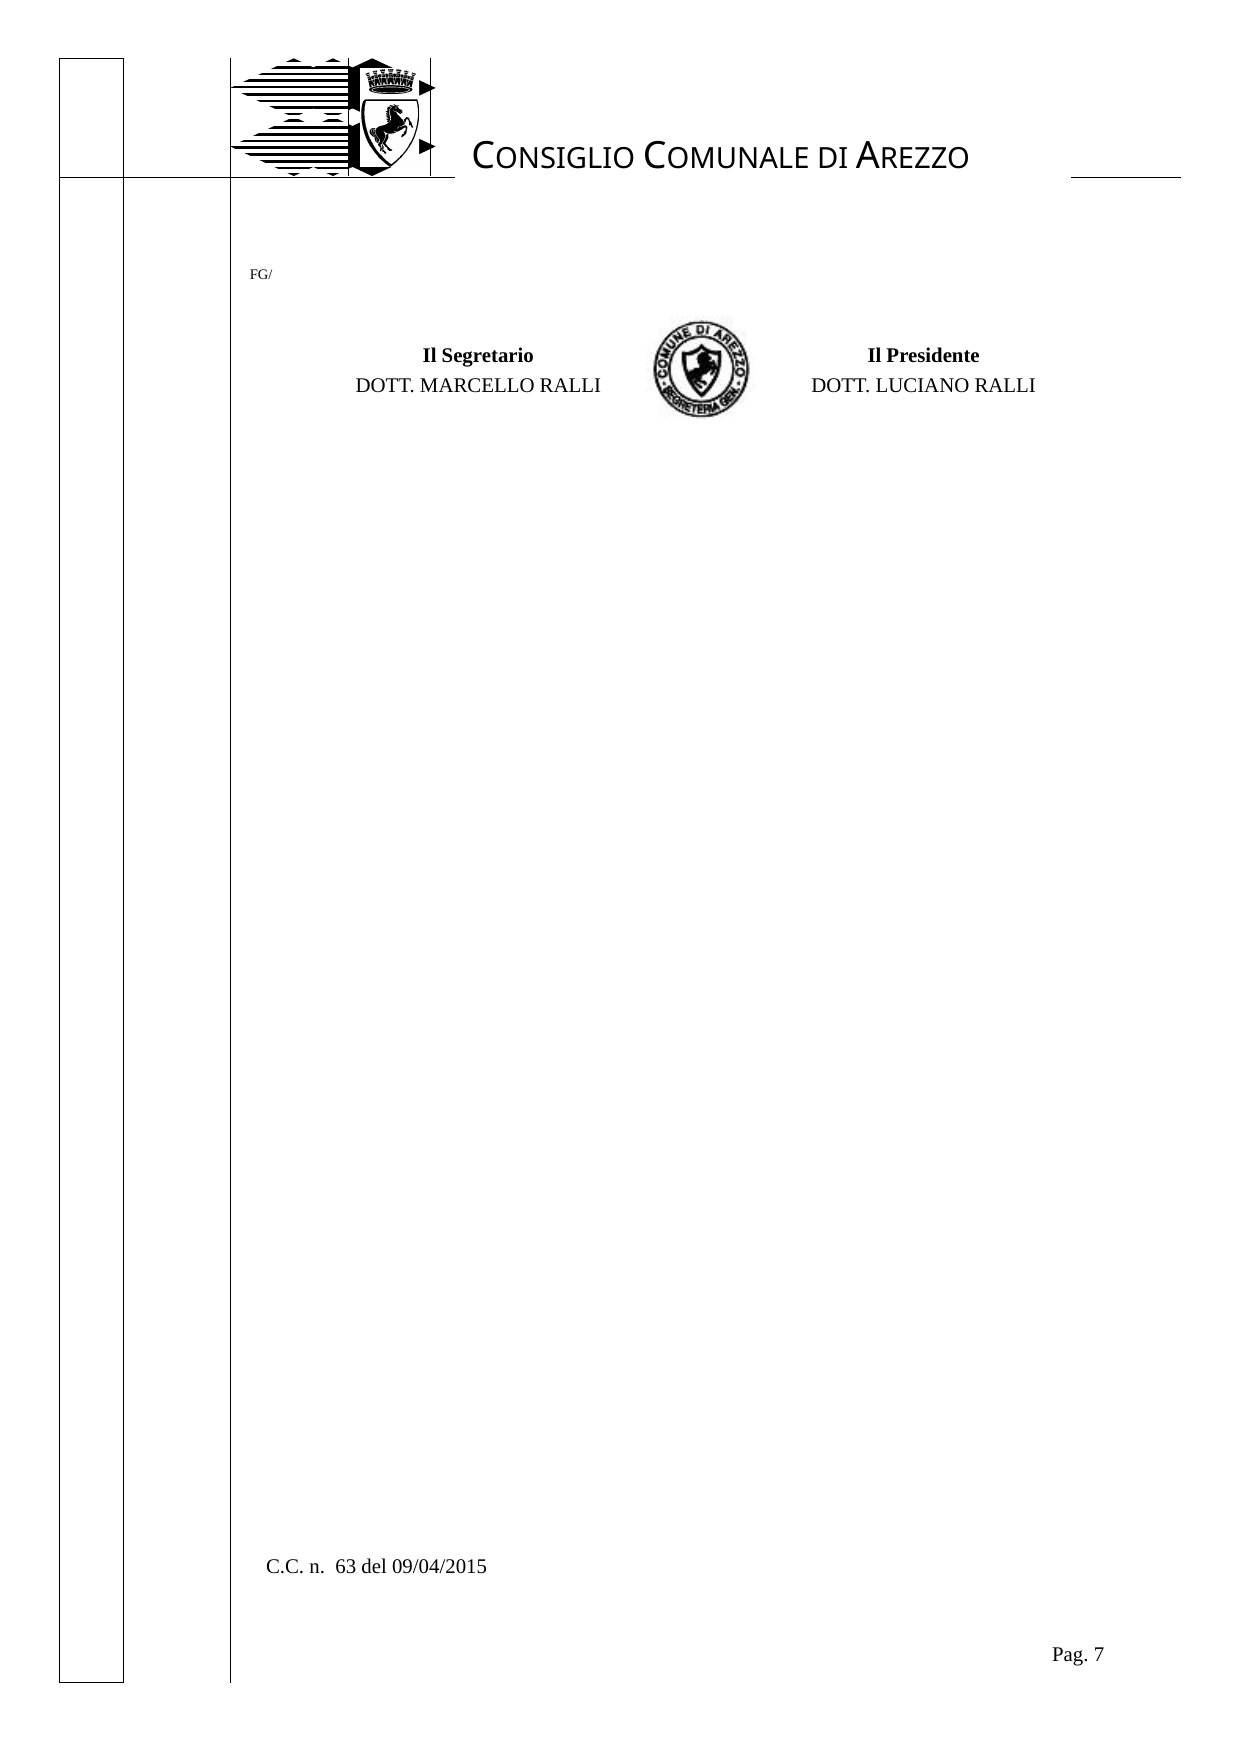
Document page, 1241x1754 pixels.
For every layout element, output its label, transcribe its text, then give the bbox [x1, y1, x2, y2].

table_header Il Segretario DOTT. MARCELLO RALLI [320, 311, 636, 459]
table_header Il Presidente DOTT. LUCIANO RALLI [766, 311, 1081, 459]
table_header [636, 311, 766, 459]
text FG/ [249, 266, 1152, 282]
